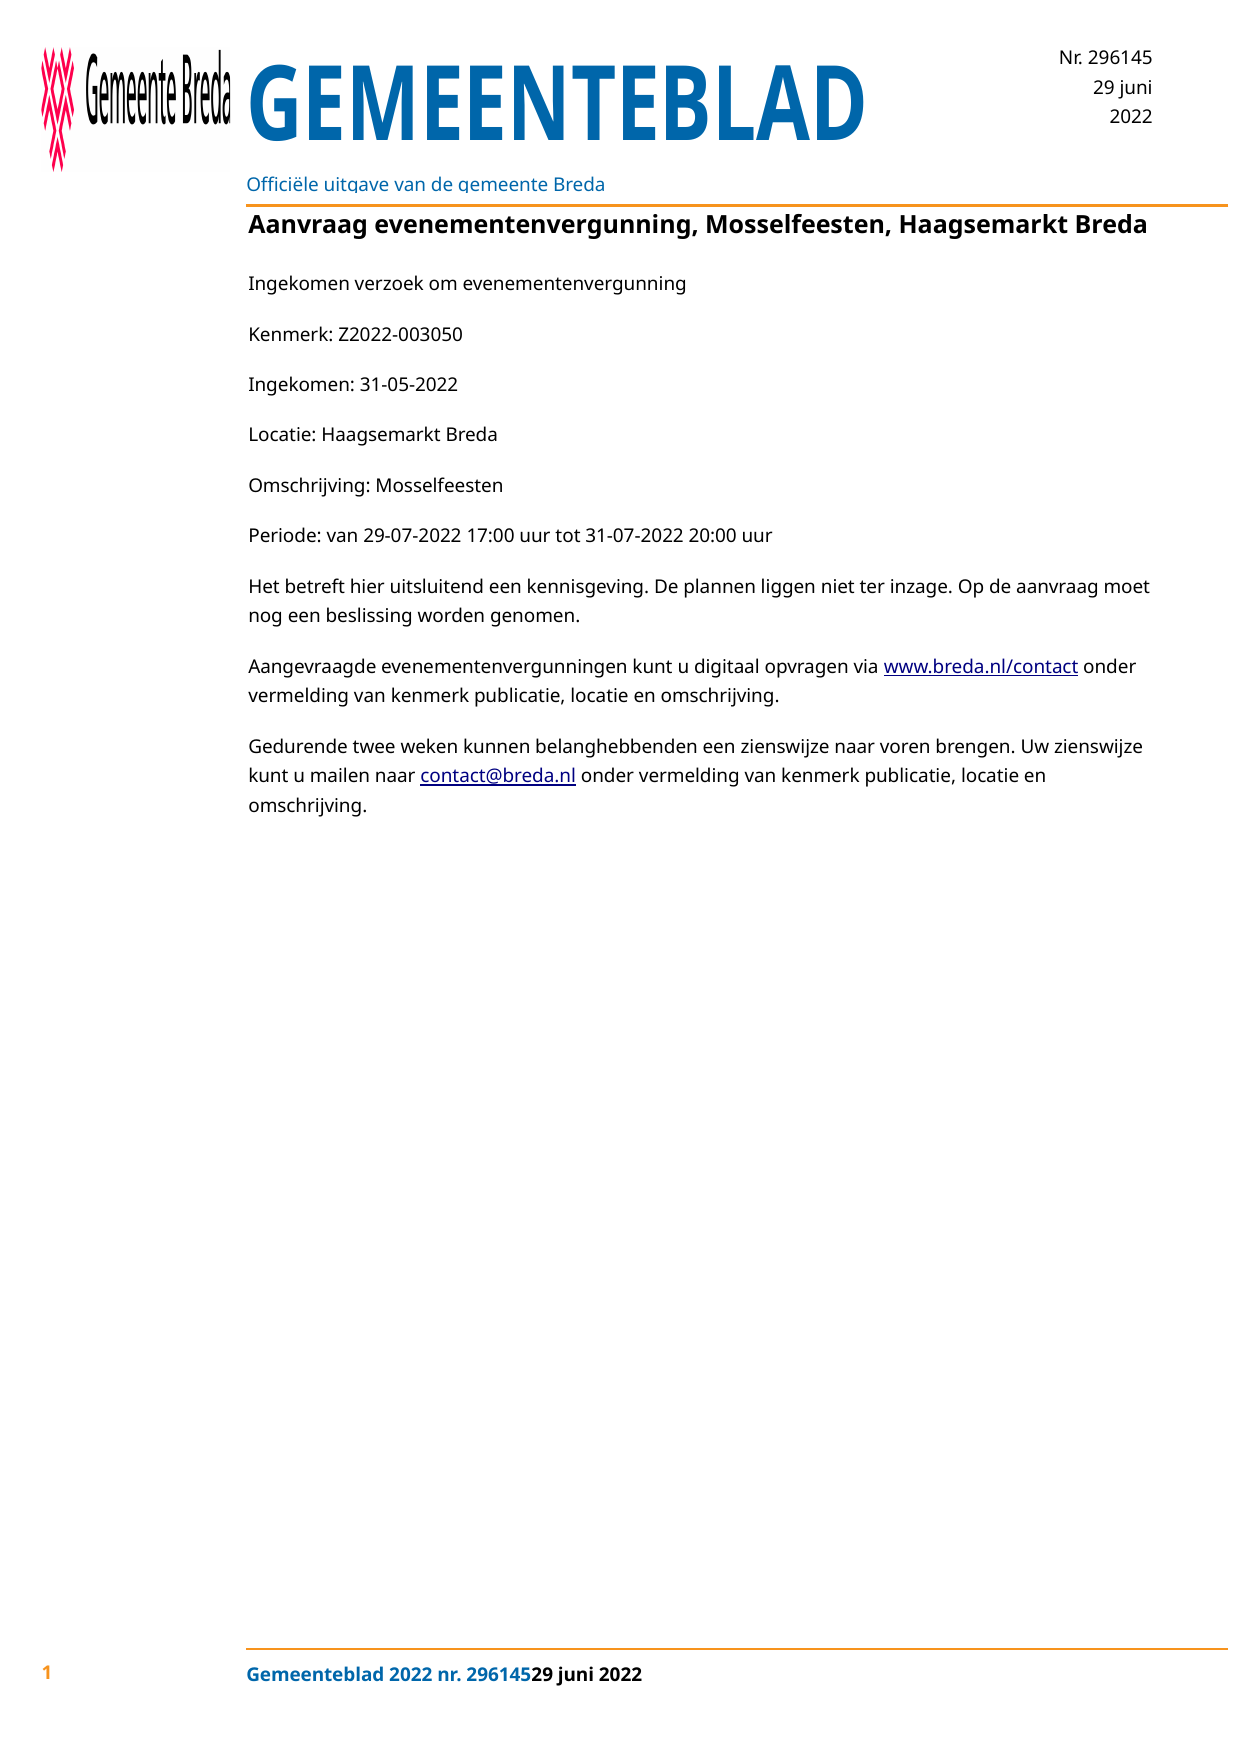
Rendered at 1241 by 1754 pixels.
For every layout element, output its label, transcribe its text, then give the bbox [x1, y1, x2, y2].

text Ingekomen: 31-05-2022 [248, 371, 1152, 397]
text Locatie: Haagsemarkt Breda [248, 422, 1152, 447]
text Het betreft hier uitsluitend een kennisgeving. De plannen liggen niet ter inzage. Op de aanvraag moet nog een beslissing worden genomen. [248, 573, 1152, 628]
text Kenmerk: Z2022-003050 [248, 321, 1152, 346]
text Omschrijving: Mosselfeesten [248, 472, 1152, 498]
picture [41, 47, 231, 172]
text Aangevraagde evenementenvergunningen kunt u digitaal opvragen via www.breda.nl/contact onder vermelding van kenmerk publicatie, locatie en omschrijving. [248, 653, 1152, 708]
text Gedurende twee weken kunnen belanghebbenden een zienswijze naar voren brengen. Uw zienswijze kunt u mailen naar contact@breda.nl onder vermelding van kenmerk publicatie, locatie en omschrijving. [248, 733, 1152, 818]
text Ingekomen verzoek om evenementenvergunning [248, 270, 1152, 296]
text Aanvraag evenementenvergunning, Mosselfeesten, Haagsemarkt Breda [248, 207, 1152, 241]
text Periode: van 29-07-2022 17:00 uur tot 31-07-2022 20:00 uur [248, 522, 1152, 548]
